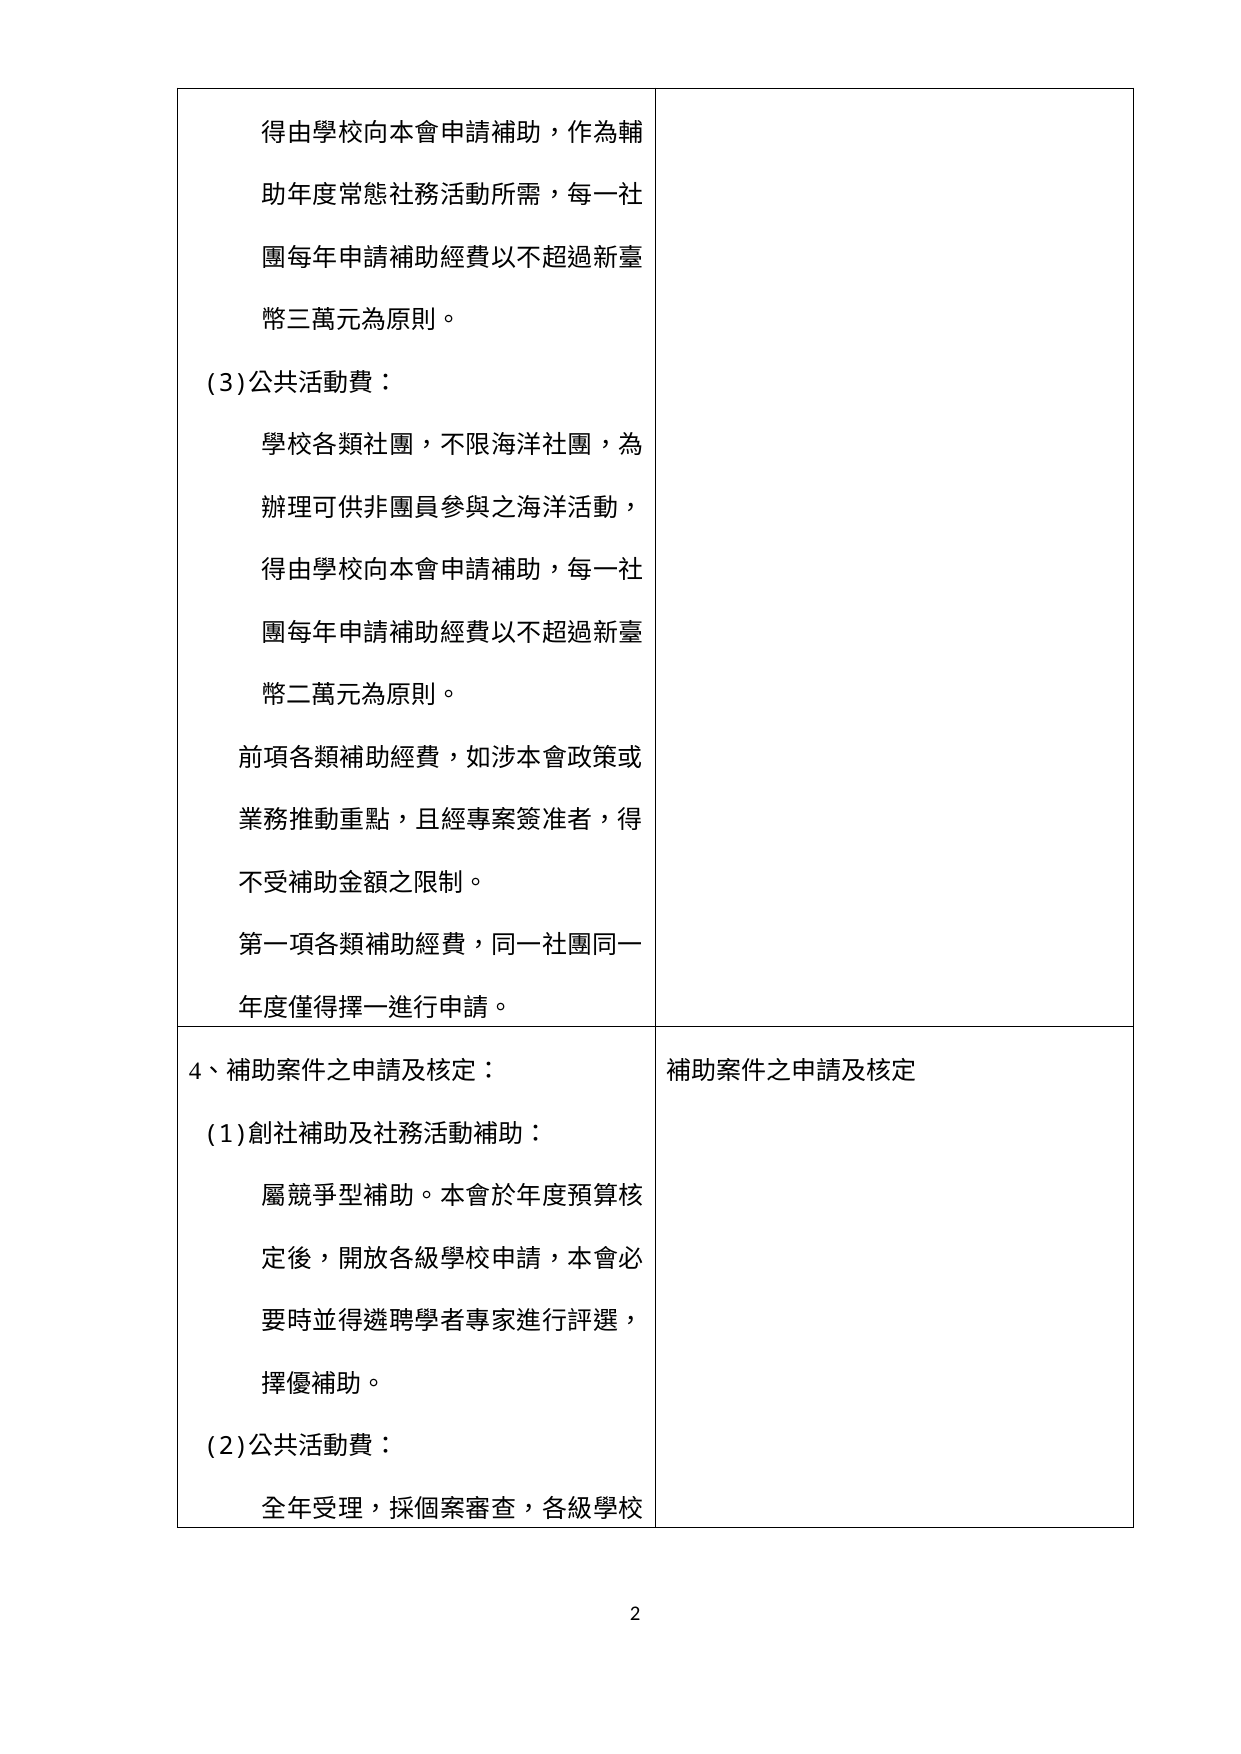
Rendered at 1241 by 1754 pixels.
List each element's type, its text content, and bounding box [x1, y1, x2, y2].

table_cell [656, 89, 1133, 1026]
table_cell 得由學校向本會申請補助，作為輔助年度常態社務活動所需，每一社團每年申請補助經費以不超過新臺幣三萬元為原則。 公共活動費： 學校各類社團，不限海洋社團，為辦理可供非團員參與之海洋活動，得由學校向本會申請補助，每一社團每年申請補助經費以不超過新臺幣二萬元為原則。 前項各類補助經費，如涉本會政策或業務推動重點，且經專案簽准者，得不受補助金額之限制。 第一項各類補助經費，同一社團同一年度僅得擇一進行申請。 [178, 89, 655, 1026]
table_cell 補助案件之申請及核定： 創社補助及社務活動補助： 屬競爭型補助。本會於年度預算核定後，開放各級學校申請，本會必要時並得遴聘學者專家進行評選，擇優補助。 公共活動費： 全年受理，採個案審查，各級學校 [178, 1027, 655, 1527]
table_cell 補助案件之申請及核定 [656, 1027, 1133, 1527]
